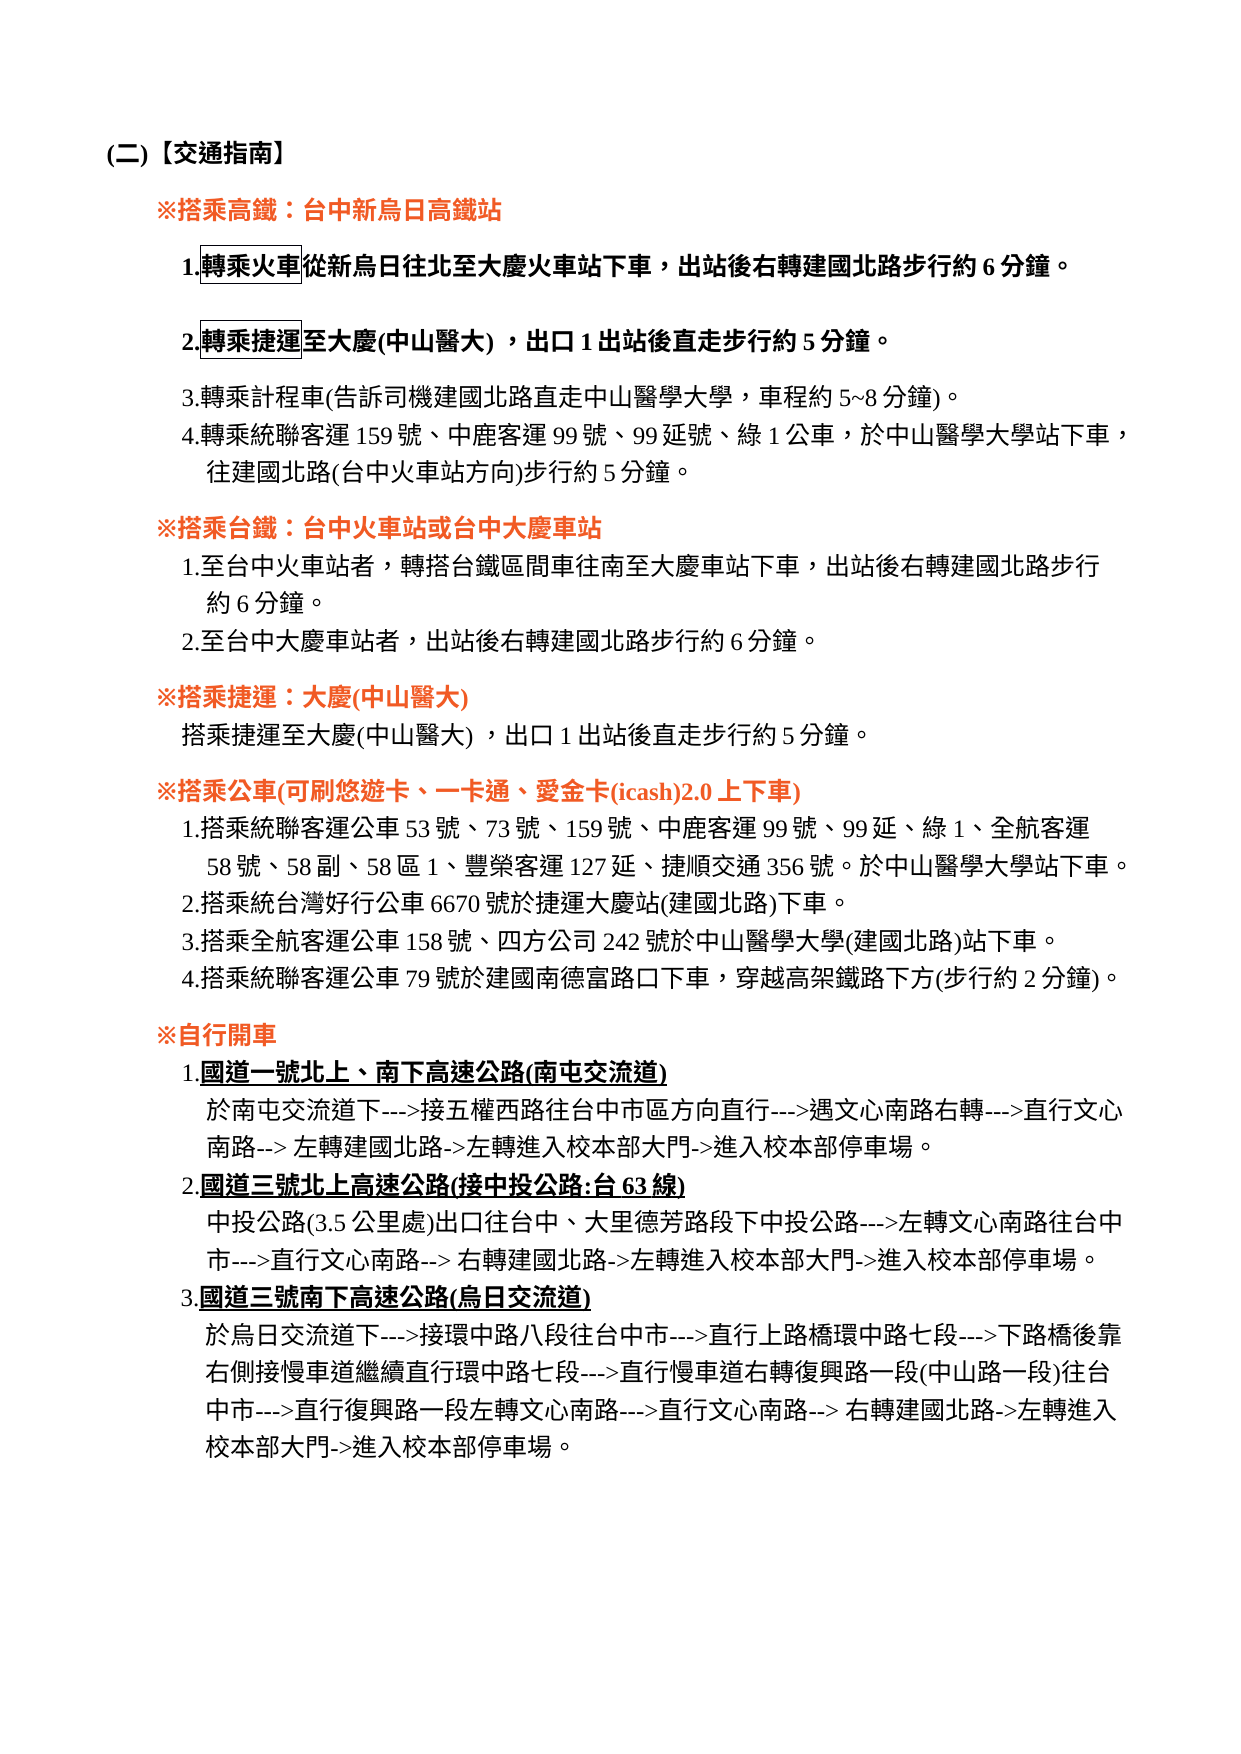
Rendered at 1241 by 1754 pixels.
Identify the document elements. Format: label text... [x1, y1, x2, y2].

text 2.國道三號北上高速公路(接中投公路:台63線) 中投公路(3.5公里處)出口往台中、大里德芳路段下中投公路--->左轉文心南路往台中市--->直行文心南路--> 右轉建國北路->左轉進入校本部大門->進入校本部停車場。 [181, 1158, 1134, 1271]
text ※搭乘高鐵：台中新烏日高鐵站 [106, 183, 1134, 221]
text 58號、58副、58區1、豐榮客運127延、捷順交通356號。於中山醫學大學站下車。 [106, 839, 1134, 877]
text 1.轉乘火車從新烏日往北至大慶火車站下車，出站後右轉建國北路步行約6分鐘。 [181, 221, 1134, 296]
text 2.至台中大慶車站者，出站後右轉建國北路步行約6分鐘。 [106, 614, 1134, 652]
text 4.搭乘統聯客運公車79號於建國南德富路口下車，穿越高架鐵路下方(步行約2分鐘)。 [106, 952, 1134, 989]
text 2.轉乘捷運至大慶(中山醫大) ，出口1出站後直走步行約5分鐘。 [106, 296, 1134, 371]
text 搭乘捷運至大慶(中山醫大) ，出口1出站後直走步行約5分鐘。 [106, 708, 1134, 746]
text ※搭乘捷運：大慶(中山醫大) [106, 671, 1134, 708]
text 3.轉乘計程車(告訴司機建國北路直走中山醫學大學，車程約5~8分鐘)。 [106, 371, 1134, 408]
text 3.搭乘全航客運公車158號、四方公司242號於中山醫學大學(建國北路)站下車。 [106, 914, 1134, 952]
text 約6分鐘。 [106, 577, 1134, 614]
text (二)【交通指南】 [106, 127, 1134, 164]
text ※自行開車 [106, 1008, 1134, 1046]
text 3.國道三號南下高速公路(烏日交流道) 於烏日交流道下--->接環中路八段往台中市--->直行上路橋環中路七段--->下路橋後靠右側接慢車道繼續直行環中路七段--->直行慢車道右轉復興路一段(中山路一段)往台中市--->直行復興路一段左轉文心南路--->直行文心南路--> 右轉建國北路->左轉進入校本部大門->進入校本部停車場。 [180, 1271, 1134, 1458]
text 1.搭乘統聯客運公車53號、73號、159號、中鹿客運99號、99延、綠1、全航客運 [106, 802, 1134, 839]
text 1.至台中火車站者，轉搭台鐵區間車往南至大慶車站下車，出站後右轉建國北路步行 [106, 539, 1134, 577]
text 4.轉乘統聯客運159號、中鹿客運99號、99延號、綠1公車，於中山醫學大學站下車，往建國北路(台中火車站方向)步行約5分鐘。 [181, 408, 1134, 483]
text 1.國道一號北上、南下高速公路(南屯交流道) 於南屯交流道下--->接五權西路往台中市區方向直行--->遇文心南路右轉--->直行文心南路--> 左轉建國北路->左轉進入校本部大門->進入校本部停車場。 [181, 1046, 1134, 1158]
text 2.搭乘統台灣好行公車6670號於捷運大慶站(建國北路)下車。 [106, 877, 1134, 914]
text ※搭乘公車(可刷悠遊卡、一卡通、愛金卡(icash)2.0上下車) [106, 764, 1134, 802]
text ※搭乘台鐵：台中火車站或台中大慶車站 [106, 502, 1134, 539]
